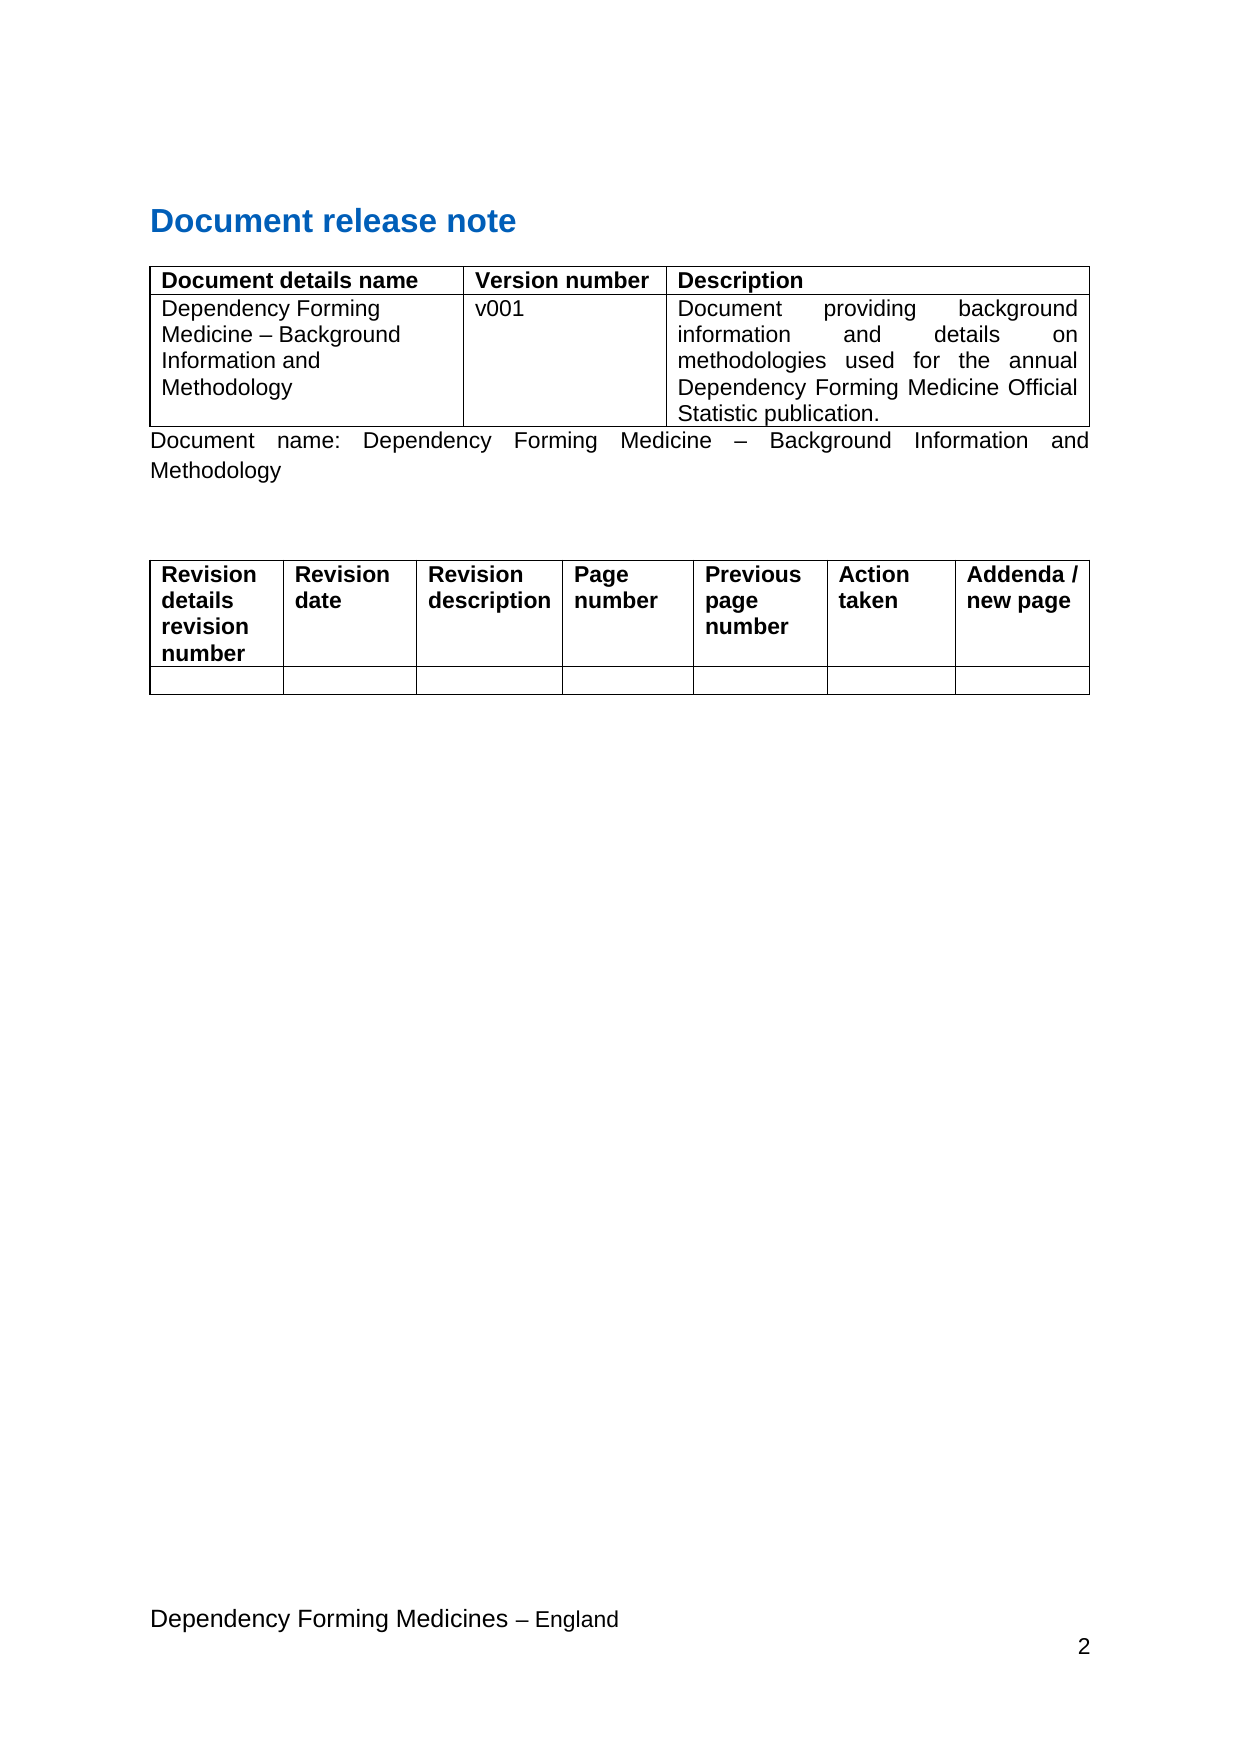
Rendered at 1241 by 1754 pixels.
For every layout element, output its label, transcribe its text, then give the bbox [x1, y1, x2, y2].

table_cell v001 [464, 295, 666, 426]
table_cell [284, 667, 416, 693]
table_header Previous page number [694, 561, 827, 666]
table_cell Dependency Forming Medicine – Background Information and Methodology [151, 295, 463, 426]
table_header Revision date [284, 561, 416, 666]
table_header Document details name [151, 267, 463, 293]
table_header Version number [464, 267, 666, 293]
table_cell [828, 667, 955, 693]
text Document release note [150, 201, 1090, 239]
table_header Page number [563, 561, 693, 666]
table_header Revision description [417, 561, 562, 666]
table_header Addenda / new page [956, 561, 1089, 666]
table_header Revision details revision number [151, 561, 283, 666]
table_cell Document providing background information and details on methodologies used for the annual Dependency Forming Medicine Official Statistic publication. [667, 295, 1089, 426]
table_cell [694, 667, 827, 693]
table_header Action taken [828, 561, 955, 666]
table_cell [151, 667, 283, 693]
table_cell [956, 667, 1089, 693]
text Document name: Dependency Forming Medicine – Background Information and Methodology [150, 427, 1090, 484]
table_cell [563, 667, 693, 693]
table_header Description [667, 267, 1089, 293]
table_cell [417, 667, 562, 693]
